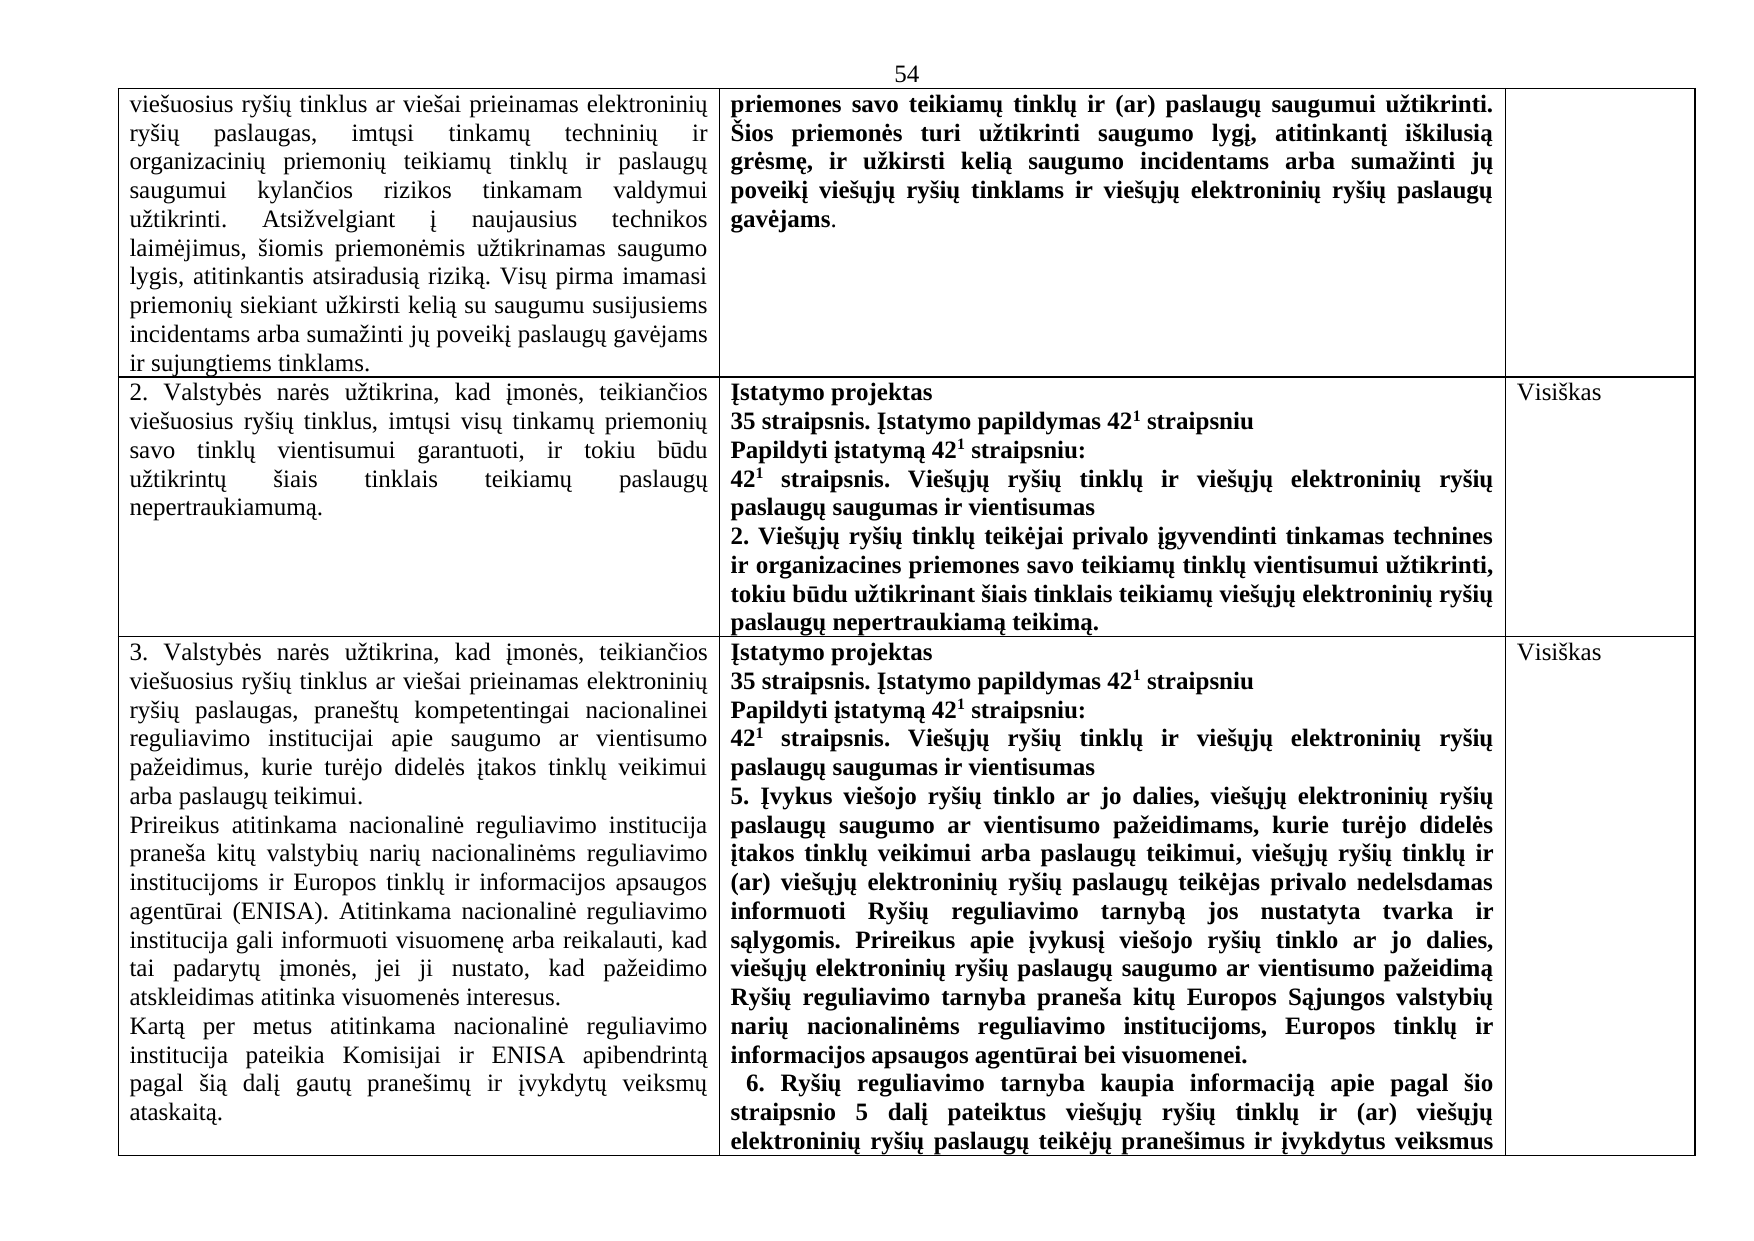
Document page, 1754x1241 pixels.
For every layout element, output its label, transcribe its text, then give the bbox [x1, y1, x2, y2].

table_cell 3. Valstybės narės užtikrina, kad įmonės, teikiančios viešuosius ryšių tinklus ar viešai prieinamas elektroninių ryšių paslaugas, praneštų kompetentingai nacionalinei reguliavimo institucijai apie saugumo ar vientisumo pažeidimus, kurie turėjo didelės įtakos tinklų veikimui arba paslaugų teikimui. Prireikus atitinkama nacionalinė reguliavimo institucija praneša kitų valstybių narių nacionalinėms reguliavimo institucijoms ir Europos tinklų ir informacijos apsaugos agentūrai (ENISA). Atitinkama nacionalinė reguliavimo institucija gali informuoti visuomenę arba reikalauti, kad tai padarytų įmonės, jei ji nustato, kad pažeidimo atskleidimas atitinka visuomenės interesus. Kartą per metus atitinkama nacionalinė reguliavimo institucija pateikia Komisijai ir ENISA apibendrintą pagal šią dalį gautų pranešimų ir įvykdytų veiksmų ataskaitą. [119, 637, 719, 1155]
table_cell priemones savo teikiamų tinklų ir (ar) paslaugų saugumui užtikrinti. Šios priemonės turi užtikrinti saugumo lygį, atitinkantį iškilusią grėsmę, ir užkirsti kelią saugumo incidentams arba sumažinti jų poveikį viešųjų ryšių tinklams ir viešųjų elektroninių ryšių paslaugų gavėjams. [720, 89, 1505, 376]
table_cell Visiškas [1506, 378, 1694, 636]
table_cell 2. Valstybės narės užtikrina, kad įmonės, teikiančios viešuosius ryšių tinklus, imtųsi visų tinkamų priemonių savo tinklų vientisumui garantuoti, ir tokiu būdu užtikrintų šiais tinklais teikiamų paslaugų nepertraukiamumą. [119, 378, 719, 636]
table_cell Įstatymo projektas 35 straipsnis. Įstatymo papildymas 421 straipsniu Papildyti įstatymą 421 straipsniu: 421 straipsnis. Viešųjų ryšių tinklų ir viešųjų elektroninių ryšių paslaugų saugumas ir vientisumas 5. Įvykus viešojo ryšių tinklo ar jo dalies, viešųjų elektroninių ryšių paslaugų saugumo ar vientisumo pažeidimams, kurie turėjo didelės įtakos tinklų veikimui arba paslaugų teikimui, viešųjų ryšių tinklų ir (ar) viešųjų elektroninių ryšių paslaugų teikėjas privalo nedelsdamas informuoti Ryšių reguliavimo tarnybą jos nustatyta tvarka ir sąlygomis. Prireikus apie įvykusį viešojo ryšių tinklo ar jo dalies, viešųjų elektroninių ryšių paslaugų saugumo ar vientisumo pažeidimą Ryšių reguliavimo tarnyba praneša kitų Europos Sąjungos valstybių narių nacionalinėms reguliavimo institucijoms, Europos tinklų ir informacijos apsaugos agentūrai bei visuomenei. 6. Ryšių reguliavimo tarnyba kaupia informaciją apie pagal šio straipsnio 5 dalį pateiktus viešųjų ryšių tinklų ir (ar) viešųjų elektroninių ryšių paslaugų teikėjų pranešimus ir įvykdytus veiksmus [720, 637, 1505, 1155]
table_cell [1506, 89, 1694, 376]
table_cell viešuosius ryšių tinklus ar viešai prieinamas elektroninių ryšių paslaugas, imtųsi tinkamų techninių ir organizacinių priemonių teikiamų tinklų ir paslaugų saugumui kylančios rizikos tinkamam valdymui užtikrinti. Atsižvelgiant į naujausius technikos laimėjimus, šiomis priemonėmis užtikrinamas saugumo lygis, atitinkantis atsiradusią riziką. Visų pirma imamasi priemonių siekiant užkirsti kelią su saugumu susijusiems incidentams arba sumažinti jų poveikį paslaugų gavėjams ir sujungtiems tinklams. [119, 89, 719, 376]
table_cell Visiškas [1506, 637, 1694, 1155]
table_cell Įstatymo projektas 35 straipsnis. Įstatymo papildymas 421 straipsniu Papildyti įstatymą 421 straipsniu: 421 straipsnis. Viešųjų ryšių tinklų ir viešųjų elektroninių ryšių paslaugų saugumas ir vientisumas 2. Viešųjų ryšių tinklų teikėjai privalo įgyvendinti tinkamas technines ir organizacines priemones savo teikiamų tinklų vientisumui užtikrinti, tokiu būdu užtikrinant šiais tinklais teikiamų viešųjų elektroninių ryšių paslaugų nepertraukiamą teikimą. [720, 378, 1505, 636]
